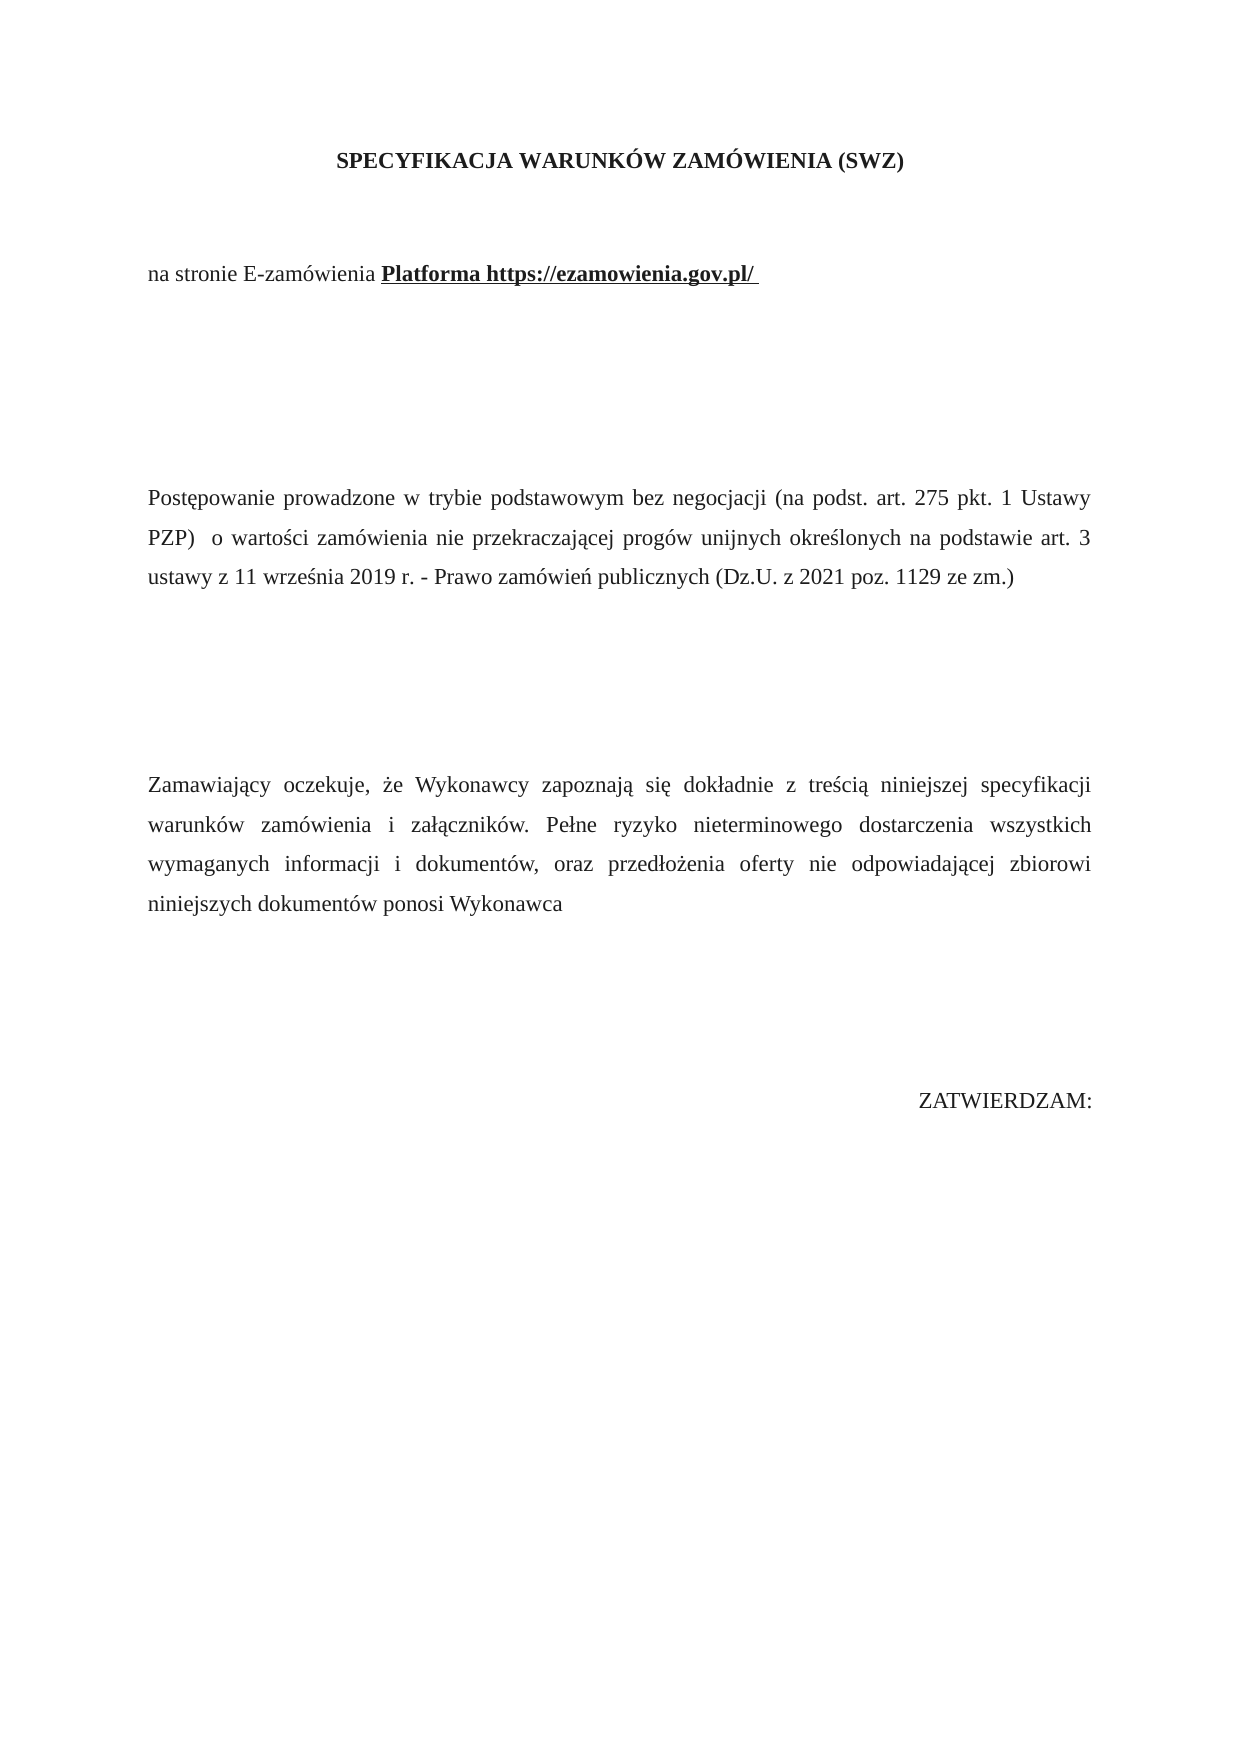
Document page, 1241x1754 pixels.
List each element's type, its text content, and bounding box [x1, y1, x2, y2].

text Zamawiający oczekuje, że Wykonawcy zapoznają się dokładnie z treścią niniejszej specyfikacji warunków zamówienia i załączników. Pełne ryzyko nieterminowego dostarczenia wszystkich wymaganych informacji i dokumentów, oraz przedłożenia oferty nie odpowiadającej zbiorowi niniejszych dokumentów ponosi Wykonawca [148, 771, 1093, 916]
text SPECYFIKACJA WARUNKÓW ZAMÓWIENIA (SWZ) [148, 148, 1093, 174]
text na stronie E-zamówienia Platforma https://ezamowienia.gov.pl/ [148, 260, 1093, 286]
text ZATWIERDZAM: [148, 1087, 1093, 1113]
text Postępowanie prowadzone w trybie podstawowym bez negocjacji (na podst. art. 275 pkt. 1 Ustawy PZP) o wartości zamówienia nie przekraczającej progów unijnych określonych na podstawie art. 3 ustawy z 11 września 2019 r. - Prawo zamówień publicznych (Dz.U. z 2021 poz. 1129 ze zm.) [148, 484, 1093, 590]
